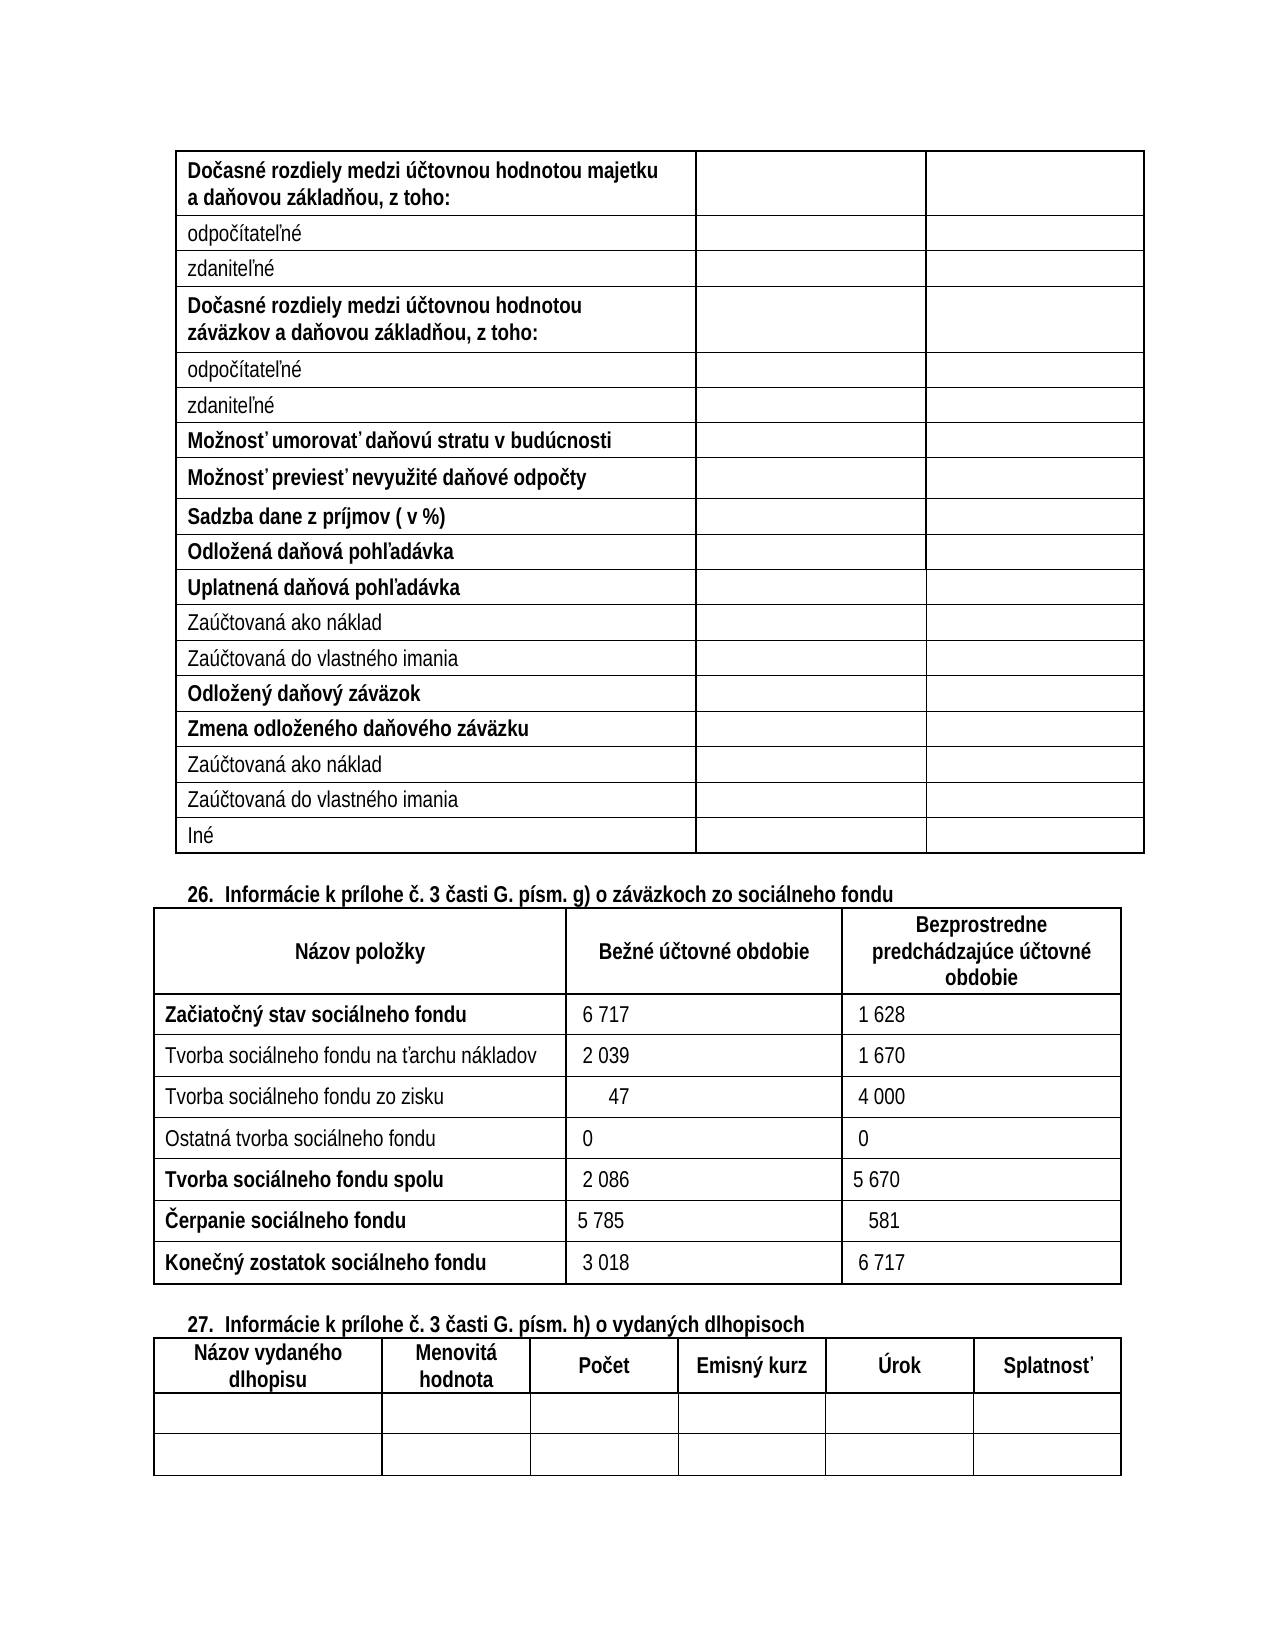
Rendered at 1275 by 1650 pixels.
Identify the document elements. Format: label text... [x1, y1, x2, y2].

table_cell [927, 570, 1143, 604]
table_cell [927, 783, 1143, 817]
table_cell [383, 1394, 530, 1433]
table_cell Možnosť previesť nevyužité daňové odpočty [177, 458, 695, 498]
table_cell [697, 216, 925, 250]
table_cell [826, 1394, 973, 1433]
table_cell [155, 1394, 381, 1433]
table_cell zdaniteľné [177, 251, 695, 286]
table_header Emisný kurz [679, 1339, 825, 1392]
table_cell Tvorba sociálneho fondu zo zisku [155, 1077, 565, 1117]
table_cell [927, 152, 1143, 215]
table_cell 3 018 [567, 1242, 841, 1282]
table_cell [697, 353, 925, 387]
table_cell zdaniteľné [177, 388, 695, 422]
table_cell 5 670 [843, 1159, 1120, 1200]
table_cell Konečný zostatok sociálneho fondu [155, 1242, 565, 1282]
table_cell [927, 641, 1143, 675]
table_cell [927, 388, 1143, 422]
table_cell Tvorba sociálneho fondu spolu [155, 1159, 565, 1200]
table_cell [927, 216, 1143, 250]
table_cell Zaúčtovaná ako náklad [177, 747, 695, 781]
table_cell Iné [177, 818, 695, 852]
table_cell [697, 676, 926, 711]
table_cell [531, 1434, 678, 1475]
table_cell Dočasné rozdiely medzi účtovnou hodnotou majetku a daňovou základňou, z toho: [177, 152, 695, 215]
table_cell 1 670 [843, 1035, 1120, 1076]
table_cell [927, 535, 1143, 569]
table_cell odpočítateľné [177, 353, 695, 387]
table_cell Dočasné rozdiely medzi účtovnou hodnotou záväzkov a daňovou základňou, z toho: [177, 287, 695, 351]
table_cell [697, 570, 926, 604]
table_cell odpočítateľné [177, 216, 695, 250]
table_cell Odložená daňová pohľadávka [177, 535, 695, 569]
table_cell 1 628 [843, 995, 1120, 1034]
table_cell [974, 1394, 1120, 1433]
table_header Názov vydaného dlhopisu [155, 1339, 381, 1392]
table_cell [383, 1434, 530, 1475]
table_cell [974, 1434, 1120, 1475]
table_cell 4 000 [843, 1077, 1120, 1117]
table_cell 6 717 [843, 1242, 1120, 1282]
table_cell 2 086 [567, 1159, 841, 1200]
table_cell Zaúčtovaná do vlastného imania [177, 641, 695, 675]
table_cell 0 [843, 1118, 1120, 1158]
text 27. Informácie k prílohe č. 3 časti G. písm. h) o vydaných dlhopisoch [187, 1311, 1087, 1337]
table_cell [697, 747, 926, 781]
table_cell [697, 152, 925, 215]
table_cell [826, 1434, 973, 1475]
table_cell Zmena odloženého daňového záväzku [177, 712, 695, 746]
table_cell [927, 353, 1143, 387]
table_cell Sadzba dane z príjmov ( v %) [177, 499, 695, 533]
table_cell [927, 818, 1143, 852]
table_cell [697, 535, 925, 569]
table_cell [679, 1434, 825, 1475]
table_cell [697, 251, 925, 286]
table_cell [697, 605, 926, 640]
table_cell [927, 458, 1143, 498]
table_cell Ostatná tvorba sociálneho fondu [155, 1118, 565, 1158]
table_cell Začiatočný stav sociálneho fondu [155, 995, 565, 1034]
table_cell [927, 251, 1143, 286]
table_header Počet [531, 1339, 677, 1392]
table_header Názov položky [155, 909, 565, 993]
table_cell [531, 1394, 678, 1433]
table_cell [697, 712, 926, 746]
table_cell 47 [567, 1077, 841, 1117]
text 26. Informácie k prílohe č. 3 časti G. písm. g) o záväzkoch zo sociálneho fondu [187, 881, 1087, 907]
table_cell [927, 712, 1143, 746]
table_cell 6 717 [567, 995, 841, 1034]
table_header Splatnosť [975, 1339, 1120, 1392]
table_cell [697, 423, 925, 457]
table_cell [927, 747, 1143, 781]
table_cell [155, 1434, 381, 1475]
table_cell 5 785 [567, 1201, 841, 1241]
table_cell [927, 287, 1143, 351]
table_cell [697, 458, 925, 498]
table_cell Zaúčtovaná do vlastného imania [177, 783, 695, 817]
table_cell [697, 499, 925, 533]
table_cell [927, 605, 1143, 640]
table_cell Uplatnená daňová pohľadávka [177, 570, 695, 604]
table_cell [927, 423, 1143, 457]
table_cell [697, 818, 926, 852]
table_cell Odložený daňový záväzok [177, 676, 695, 711]
table_header Úrok [827, 1339, 973, 1392]
table_cell [697, 388, 925, 422]
table_cell 0 [567, 1118, 841, 1158]
table_header Bežné účtovné obdobie [567, 909, 841, 993]
table_header Menovitá hodnota [383, 1339, 529, 1392]
table_cell 2 039 [567, 1035, 841, 1076]
table_cell [927, 499, 1143, 533]
table_cell Zaúčtovaná ako náklad [177, 605, 695, 640]
table_header Bezprostredne predchádzajúce účtovné obdobie [843, 909, 1120, 993]
table_cell Možnosť umorovať daňovú stratu v budúcnosti [177, 423, 695, 457]
table_cell [697, 783, 926, 817]
table_cell [927, 676, 1143, 711]
table_cell Čerpanie sociálneho fondu [155, 1201, 565, 1241]
table_cell [679, 1394, 825, 1433]
table_cell 581 [843, 1201, 1120, 1241]
table_cell [697, 287, 925, 351]
table_cell Tvorba sociálneho fondu na ťarchu nákladov [155, 1035, 565, 1076]
table_cell [697, 641, 926, 675]
